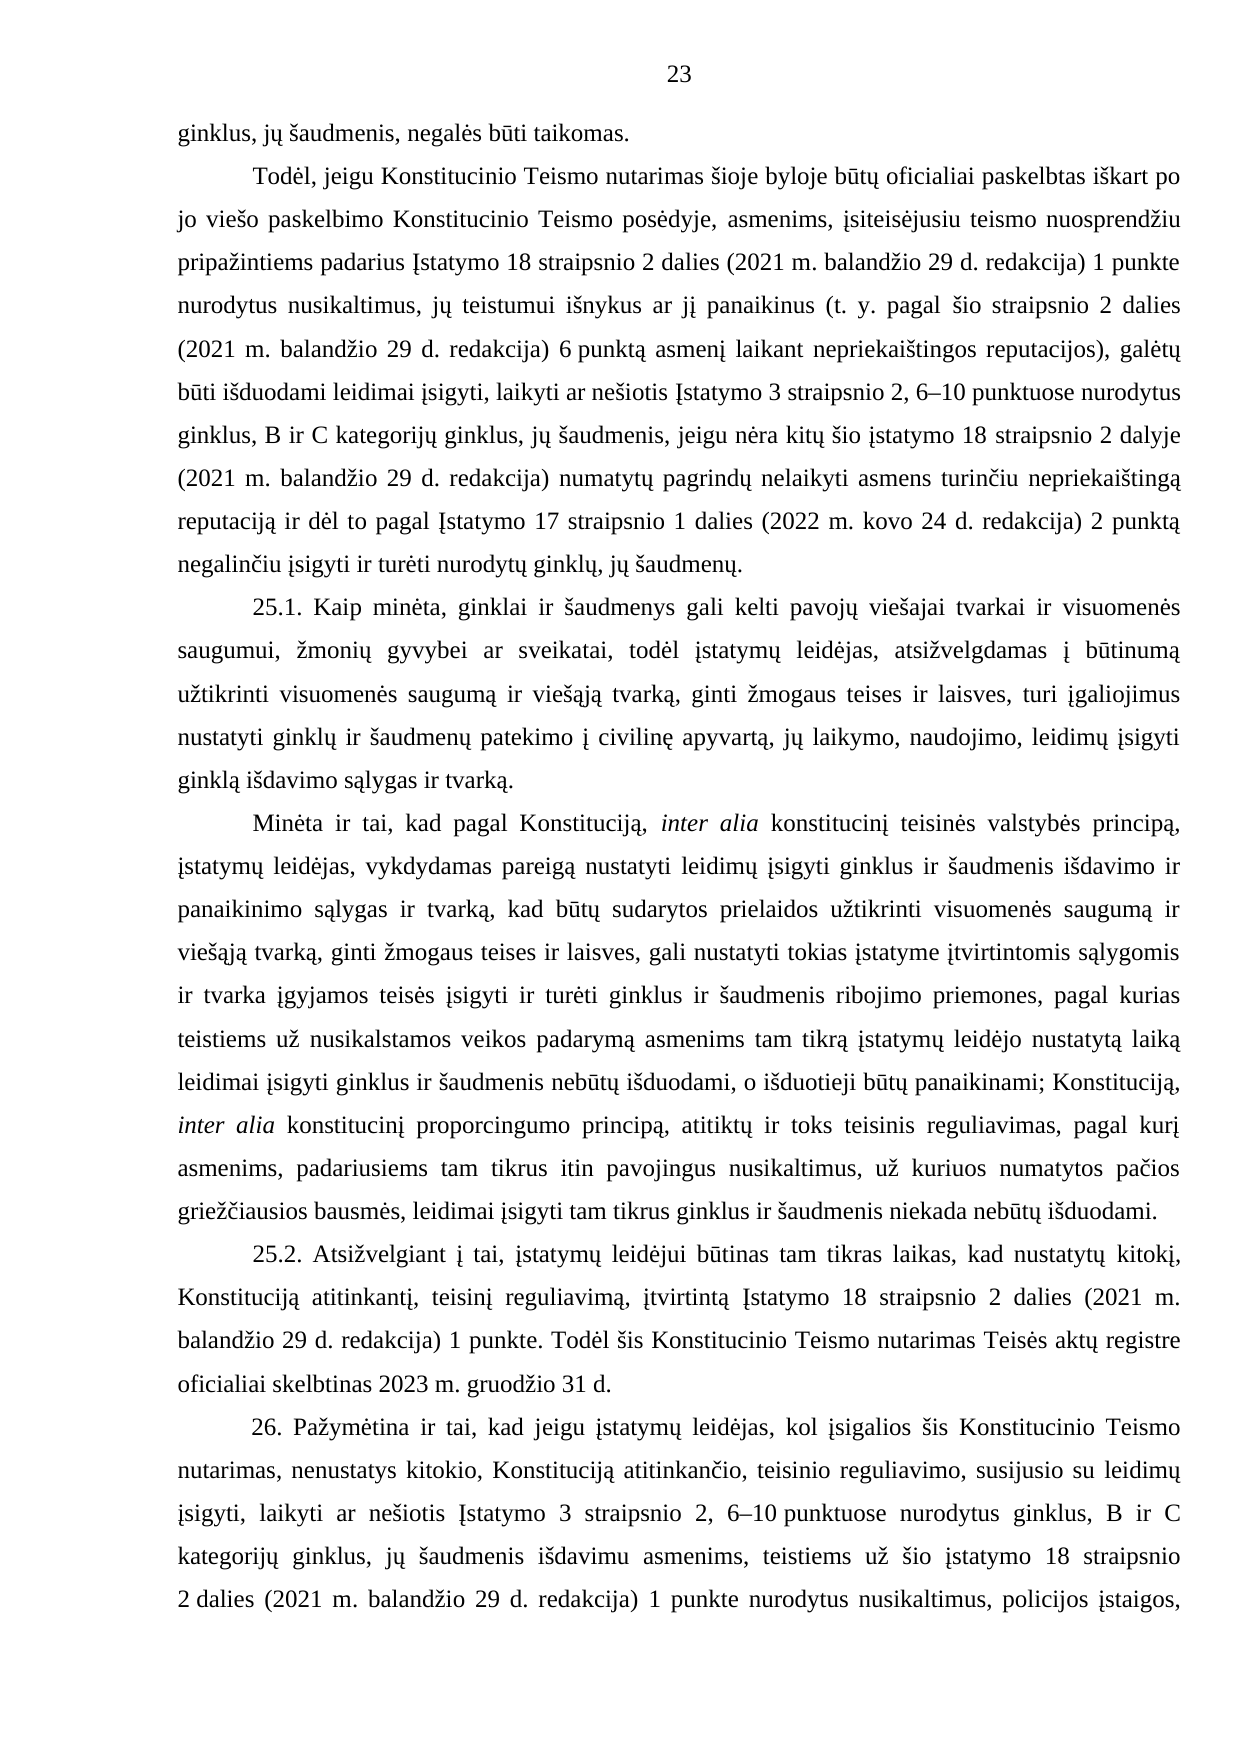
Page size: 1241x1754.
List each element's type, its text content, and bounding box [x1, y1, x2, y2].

text 26. Pažymėtina ir tai, kad jeigu įstatymų leidėjas, kol įsigalios šis Konstitucinio Teismo nutarimas, nenustatys kitokio, Konstituciją atitinkančio, teisinio reguliavimo, susijusio su leidimų įsigyti, laikyti ar nešiotis Įstatymo 3 straipsnio 2, 6–10 punktuose nurodytus ginklus, B ir C kategorijų ginklus, jų šaudmenis išdavimu asmenims, teistiems už šio įstatymo 18 straipsnio 2 dalies (2021 m. balandžio 29 d. redakcija) 1 punkte nurodytus nusikaltimus, policijos įstaigos, [177, 1412, 1181, 1613]
text 25.2. Atsižvelgiant į tai, įstatymų leidėjui būtinas tam tikras laikas, kad nustatytų kitokį, Konstituciją atitinkantį, teisinį reguliavimą, įtvirtintą Įstatymo 18 straipsnio 2 dalies (2021 m. balandžio 29 d. redakcija) 1 punkte. Todėl šis Konstitucinio Teismo nutarimas Teisės aktų registre oficialiai skelbtinas 2023 m. gruodžio 31 d. [177, 1239, 1181, 1397]
text 25.1. Kaip minėta, ginklai ir šaudmenys gali kelti pavojų viešajai tvarkai ir visuomenės saugumui, žmonių gyvybei ar sveikatai, todėl įstatymų leidėjas, atsižvelgdamas į būtinumą užtikrinti visuomenės saugumą ir viešąją tvarką, ginti žmogaus teises ir laisves, turi įgaliojimus nustatyti ginklų ir šaudmenų patekimo į civilinę apyvartą, jų laikymo, naudojimo, leidimų įsigyti ginklą išdavimo sąlygas ir tvarką. [177, 592, 1181, 794]
text Todėl, jeigu Konstitucinio Teismo nutarimas šioje byloje būtų oficialiai paskelbtas iškart po jo viešo paskelbimo Konstitucinio Teismo posėdyje, asmenims, įsiteisėjusiu teismo nuosprendžiu pripažintiems padarius Įstatymo 18 straipsnio 2 dalies (2021 m. balandžio 29 d. redakcija) 1 punkte nurodytus nusikaltimus, jų teistumui išnykus ar jį panaikinus (t. y. pagal šio straipsnio 2 dalies (2021 m. balandžio 29 d. redakcija) 6 punktą asmenį laikant nepriekaištingos reputacijos), galėtų būti išduodami leidimai įsigyti, laikyti ar nešiotis Įstatymo 3 straipsnio 2, 6–10 punktuose nurodytus ginklus, B ir C kategorijų ginklus, jų šaudmenis, jeigu nėra kitų šio įstatymo 18 straipsnio 2 dalyje (2021 m. balandžio 29 d. redakcija) numatytų pagrindų nelaikyti asmens turinčiu nepriekaištingą reputaciją ir dėl to pagal Įstatymo 17 straipsnio 1 dalies (2022 m. kovo 24 d. redakcija) 2 punktą negalinčiu įsigyti ir turėti nurodytų ginklų, jų šaudmenų. [177, 161, 1181, 578]
text ginklus, jų šaudmenis, negalės būti taikomas. [177, 118, 1181, 147]
text Minėta ir tai, kad pagal Konstituciją, inter alia konstitucinį teisinės valstybės principą, įstatymų leidėjas, vykdydamas pareigą nustatyti leidimų įsigyti ginklus ir šaudmenis išdavimo ir panaikinimo sąlygas ir tvarką, kad būtų sudarytos prielaidos užtikrinti visuomenės saugumą ir viešąją tvarką, ginti žmogaus teises ir laisves, gali nustatyti tokias įstatyme įtvirtintomis sąlygomis ir tvarka įgyjamos teisės įsigyti ir turėti ginklus ir šaudmenis ribojimo priemones, pagal kurias teistiems už nusikalstamos veikos padarymą asmenims tam tikrą įstatymų leidėjo nustatytą laiką leidimai įsigyti ginklus ir šaudmenis nebūtų išduodami, o išduotieji būtų panaikinami; Konstituciją, inter alia konstitucinį proporcingumo principą, atitiktų ir toks teisinis reguliavimas, pagal kurį asmenims, padariusiems tam tikrus itin pavojingus nusikaltimus, už kuriuos numatytos pačios griežčiausios bausmės, leidimai įsigyti tam tikrus ginklus ir šaudmenis niekada nebūtų išduodami. [177, 808, 1181, 1225]
